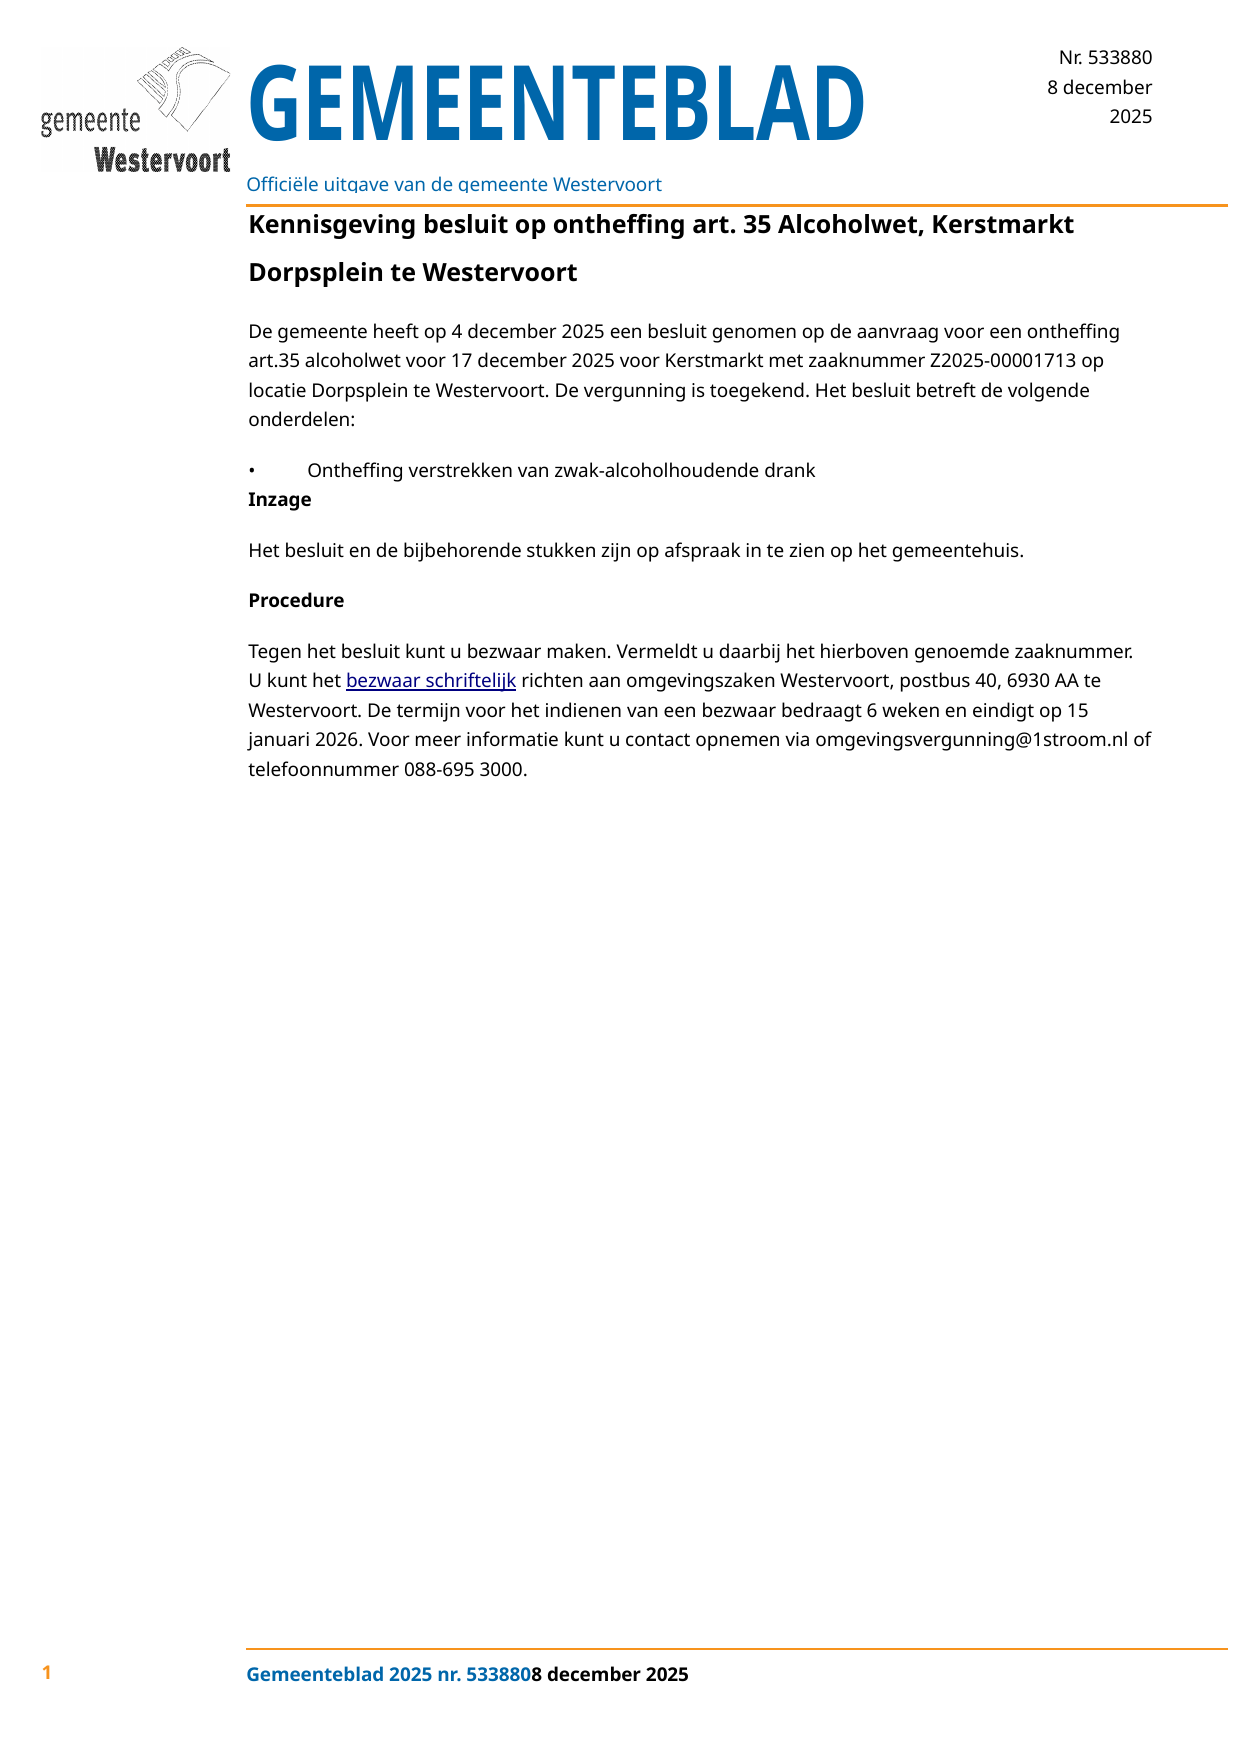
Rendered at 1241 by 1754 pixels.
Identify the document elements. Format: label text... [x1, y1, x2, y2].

text De gemeente heeft op 4 december 2025 een besluit genomen op de aanvraag voor een ontheffing art.35 alcoholwet voor 17 december 2025 voor Kerstmarkt met zaaknummer Z2025-00001713 op locatie Dorpsplein te Westervoort. De vergunning is toegekend. Het besluit betreft de volgende onderdelen: [248, 318, 1152, 432]
picture [41, 47, 231, 172]
text Tegen het besluit kunt u bezwaar maken. Vermeldt u daarbij het hierboven genoemde zaaknummer. U kunt het bezwaar schriftelijk richten aan omgevingszaken Westervoort, postbus 40, 6930 AA te Westervoort. De termijn voor het indienen van een bezwaar bedraagt 6 weken en eindigt op 15 januari 2026. Voor meer informatie kunt u contact opnemen via omgevingsvergunning@1stroom.nl of telefoonnummer 088-695 3000. [248, 638, 1152, 782]
text Kennisgeving besluit op ontheffing art. 35 Alcoholwet, Kerstmarkt Dorpsplein te Westervoort [248, 207, 1152, 288]
text Inzage [248, 487, 1152, 512]
list Ontheffing verstrekken van zwak-alcoholhoudende drank [248, 457, 1152, 483]
text Procedure [248, 587, 1152, 613]
text Het besluit en de bijbehorende stukken zijn op afspraak in te zien op het gemeentehuis. [248, 537, 1152, 563]
